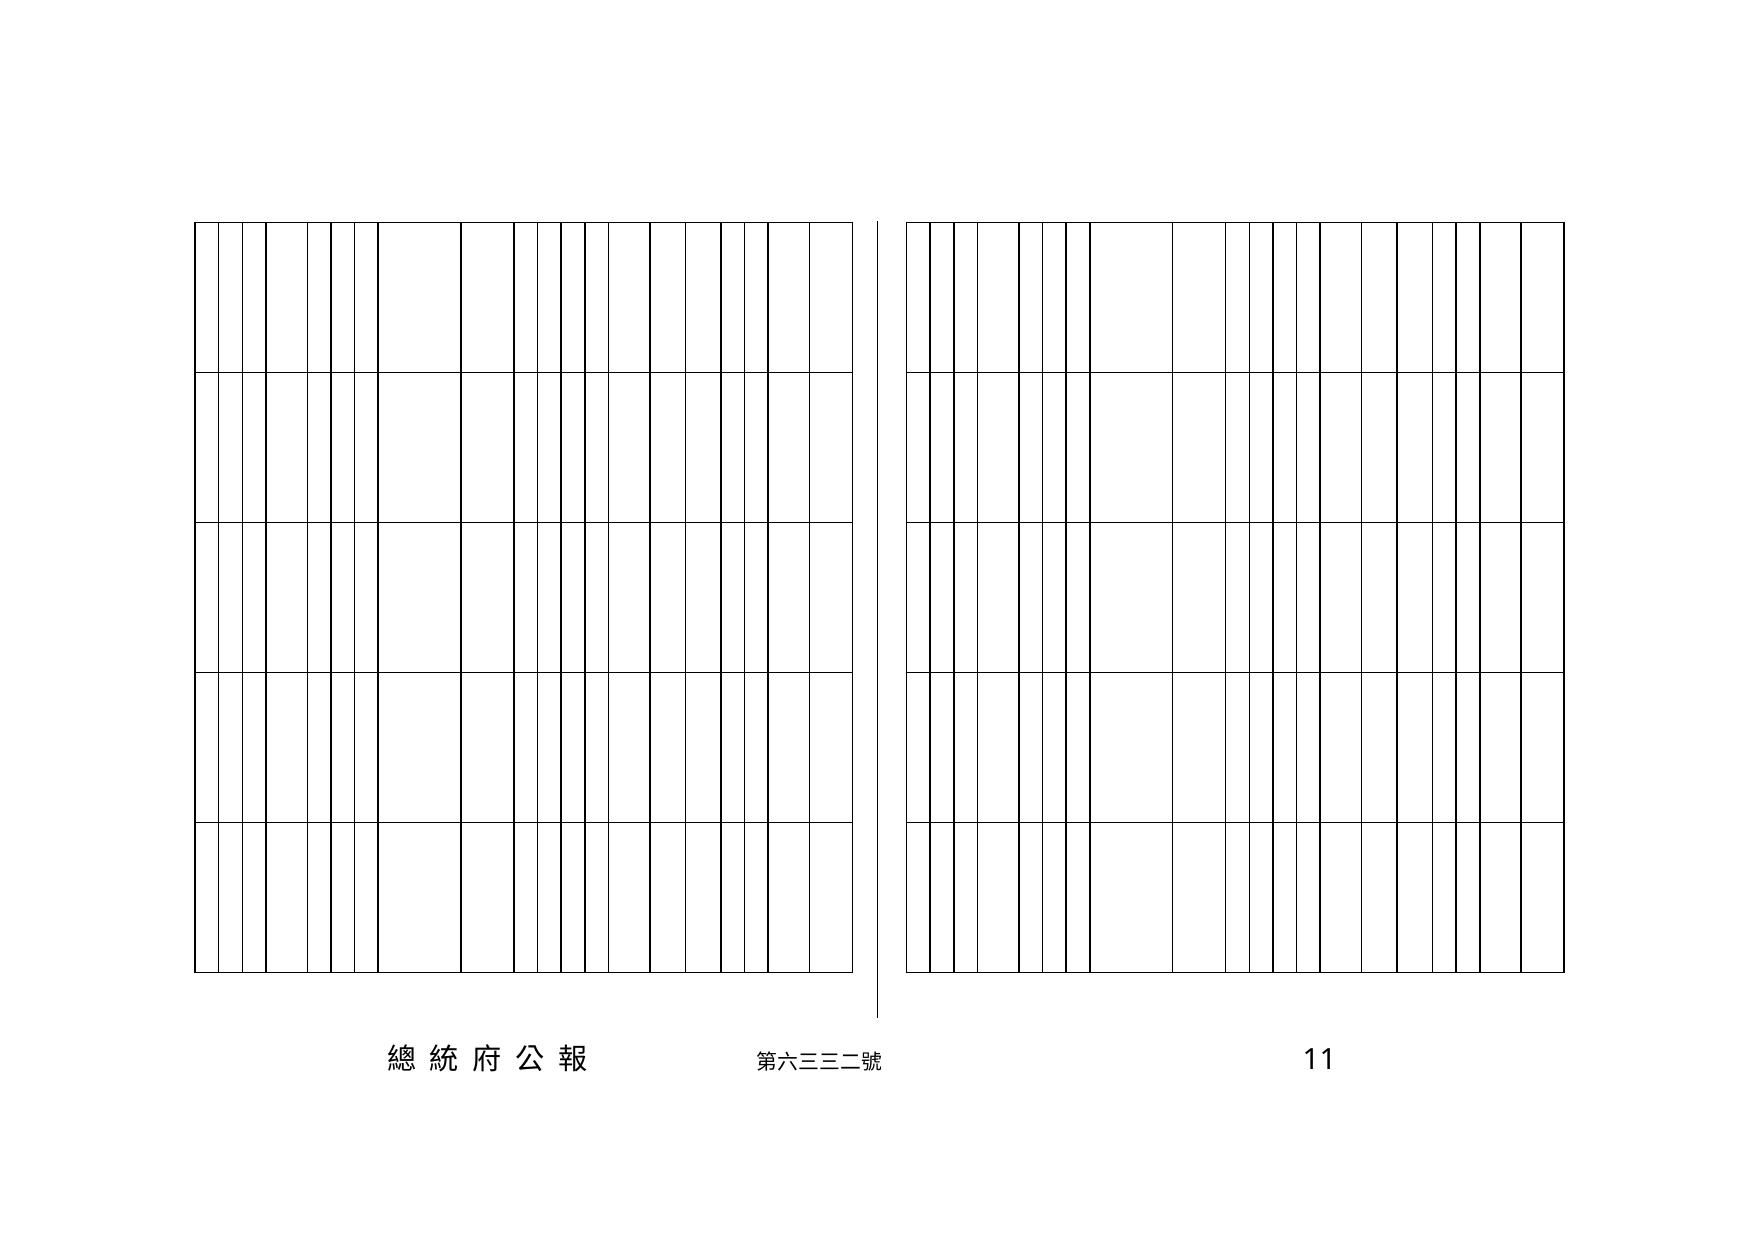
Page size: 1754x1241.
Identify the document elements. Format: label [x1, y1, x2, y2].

table_cell [686, 523, 720, 672]
table_cell [955, 823, 977, 972]
table_cell [196, 523, 218, 672]
table_cell [651, 823, 685, 972]
table_cell [1043, 823, 1065, 972]
table_cell [267, 373, 307, 522]
table_cell [1481, 673, 1520, 822]
table_cell [1226, 523, 1249, 672]
table_cell [651, 223, 685, 372]
table_cell [538, 823, 560, 972]
table_cell [609, 373, 649, 522]
table_cell [745, 823, 767, 972]
table_cell [1321, 673, 1361, 822]
table_cell [462, 523, 513, 672]
table_cell [955, 373, 977, 522]
table_cell [1067, 373, 1089, 522]
table_cell [810, 223, 852, 372]
table_cell [1173, 673, 1225, 822]
table_cell [515, 373, 537, 522]
table_cell [332, 673, 354, 822]
table_cell [1297, 673, 1319, 822]
table_cell [1362, 673, 1396, 822]
table_cell [196, 223, 218, 372]
table_cell [355, 523, 377, 672]
table_cell [1250, 223, 1272, 372]
table_cell [769, 523, 809, 672]
table_cell [308, 523, 330, 672]
table_cell [978, 673, 1018, 822]
table_cell [1398, 523, 1432, 672]
table_cell [462, 823, 513, 972]
table_cell [1173, 823, 1225, 972]
table_cell [355, 373, 377, 522]
table_cell [651, 673, 685, 822]
table_cell [1091, 673, 1172, 822]
table_cell [686, 223, 720, 372]
table_cell [1250, 523, 1272, 672]
table_cell [219, 373, 242, 522]
table_cell [907, 373, 929, 522]
table_cell [462, 373, 513, 522]
table_cell [1398, 823, 1432, 972]
table_cell [1321, 823, 1361, 972]
table_cell [538, 673, 560, 822]
table_cell [379, 823, 460, 972]
table_cell [1398, 373, 1432, 522]
table_cell [722, 823, 744, 972]
table_cell [1274, 823, 1296, 972]
table_cell [379, 373, 460, 522]
table_cell [769, 673, 809, 822]
table_cell [308, 673, 330, 822]
table_cell [1362, 523, 1396, 672]
table_cell [609, 223, 649, 372]
table_cell [1043, 373, 1065, 522]
table_cell [907, 523, 929, 672]
table_cell [769, 373, 809, 522]
table_cell [1522, 523, 1563, 672]
table_cell [379, 223, 460, 372]
table_cell [1362, 373, 1396, 522]
table_cell [1522, 673, 1563, 822]
table_cell [538, 523, 560, 672]
table_cell [1398, 223, 1432, 372]
table_cell [931, 673, 953, 822]
table_cell [978, 523, 1018, 672]
table_cell [1481, 223, 1520, 372]
table_cell [745, 673, 767, 822]
table_cell [586, 823, 608, 972]
table_cell [1250, 373, 1272, 522]
table_cell [462, 673, 513, 822]
table_cell [1020, 223, 1042, 372]
table_cell [1522, 223, 1563, 372]
table_cell [1250, 823, 1272, 972]
table_cell [1321, 523, 1361, 672]
table_cell [562, 373, 584, 522]
table_cell [1226, 673, 1249, 822]
table_cell [243, 223, 265, 372]
table_cell [1067, 823, 1089, 972]
table_cell [1274, 373, 1296, 522]
table_cell [196, 373, 218, 522]
table_cell [562, 823, 584, 972]
table_cell [609, 823, 649, 972]
table_cell [562, 223, 584, 372]
table_cell [1043, 673, 1065, 822]
table_cell [1250, 673, 1272, 822]
table_cell [1297, 523, 1319, 672]
table_cell [332, 523, 354, 672]
table_cell [722, 523, 744, 672]
table_cell [1362, 223, 1396, 372]
table_cell [810, 523, 852, 672]
table_cell [907, 223, 929, 372]
table_cell [1481, 823, 1520, 972]
table_cell [515, 223, 537, 372]
table_cell [810, 673, 852, 822]
table_cell [243, 673, 265, 822]
table_cell [243, 373, 265, 522]
table_cell [1020, 823, 1042, 972]
table_cell [686, 823, 720, 972]
table_cell [722, 373, 744, 522]
table_cell [686, 673, 720, 822]
table_cell [955, 673, 977, 822]
table_cell [769, 223, 809, 372]
table_cell [686, 373, 720, 522]
table_cell [1274, 523, 1296, 672]
table_cell [1481, 373, 1520, 522]
table_cell [745, 523, 767, 672]
table_cell [609, 523, 649, 672]
table_cell [515, 823, 537, 972]
table_cell [722, 223, 744, 372]
table_cell [1274, 223, 1296, 372]
table_cell [308, 373, 330, 522]
table_cell [267, 523, 307, 672]
table_cell [243, 823, 265, 972]
table_cell [1297, 823, 1319, 972]
table_cell [1173, 523, 1225, 672]
table_cell [1020, 373, 1042, 522]
table_cell [332, 823, 354, 972]
table_cell [219, 673, 242, 822]
table_cell [332, 223, 354, 372]
table_cell [1226, 223, 1249, 372]
table_cell [1522, 823, 1563, 972]
table_cell [196, 673, 218, 822]
table_cell [907, 823, 929, 972]
table_cell [1226, 823, 1249, 972]
table_cell [745, 373, 767, 522]
table_cell [1226, 373, 1249, 522]
table_cell [562, 523, 584, 672]
table_cell [931, 823, 953, 972]
table_cell [1457, 523, 1479, 672]
table_cell [586, 373, 608, 522]
table_cell [1457, 373, 1479, 522]
table_cell [769, 823, 809, 972]
table_cell [308, 223, 330, 372]
table_cell [1481, 523, 1520, 672]
table_cell [219, 223, 242, 372]
table_cell [1362, 823, 1396, 972]
table_cell [1173, 223, 1225, 372]
table_cell [955, 223, 977, 372]
table_cell [1297, 223, 1319, 372]
table_cell [308, 823, 330, 972]
table_cell [810, 823, 852, 972]
table_cell [1433, 373, 1455, 522]
table_cell [1457, 823, 1479, 972]
table_cell [267, 223, 307, 372]
table_cell [219, 523, 242, 672]
table_cell [931, 223, 953, 372]
table_cell [562, 673, 584, 822]
table_cell [1321, 373, 1361, 522]
table_cell [609, 673, 649, 822]
table_cell [1020, 523, 1042, 672]
table_cell [1091, 523, 1172, 672]
table_cell [379, 673, 460, 822]
table_cell [931, 373, 953, 522]
table_cell [1091, 823, 1172, 972]
table_cell [1043, 223, 1065, 372]
table_cell [196, 823, 218, 972]
table_cell [1043, 523, 1065, 672]
table_cell [355, 673, 377, 822]
table_cell [931, 523, 953, 672]
table_cell [515, 673, 537, 822]
table_cell [1457, 673, 1479, 822]
table_cell [1433, 523, 1455, 672]
table_cell [745, 223, 767, 372]
table_cell [1522, 373, 1563, 522]
table_cell [586, 223, 608, 372]
table_cell [219, 823, 242, 972]
table_cell [267, 823, 307, 972]
table_cell [978, 823, 1018, 972]
table_cell [243, 523, 265, 672]
table_cell [810, 373, 852, 522]
table_cell [1297, 373, 1319, 522]
table_cell [978, 223, 1018, 372]
table_cell [1433, 823, 1455, 972]
table_cell [538, 373, 560, 522]
table_cell [267, 673, 307, 822]
table_cell [355, 223, 377, 372]
table_cell [1321, 223, 1361, 372]
table_cell [1091, 373, 1172, 522]
table_cell [1173, 373, 1225, 522]
table_cell [1067, 523, 1089, 672]
table_cell [907, 673, 929, 822]
table_cell [462, 223, 513, 372]
table_cell [1067, 223, 1089, 372]
table_cell [538, 223, 560, 372]
table_cell [1433, 673, 1455, 822]
table_cell [1067, 673, 1089, 822]
table_cell [651, 373, 685, 522]
table_cell [379, 523, 460, 672]
table_cell [515, 523, 537, 672]
table_cell [651, 523, 685, 672]
table_cell [1398, 673, 1432, 822]
table_cell [1091, 223, 1172, 372]
table_cell [1457, 223, 1479, 372]
table_cell [586, 673, 608, 822]
table_cell [586, 523, 608, 672]
table_cell [355, 823, 377, 972]
table_cell [722, 673, 744, 822]
table_cell [1020, 673, 1042, 822]
table_cell [1433, 223, 1455, 372]
table_cell [955, 523, 977, 672]
table_cell [978, 373, 1018, 522]
table_cell [332, 373, 354, 522]
table_cell [1274, 673, 1296, 822]
